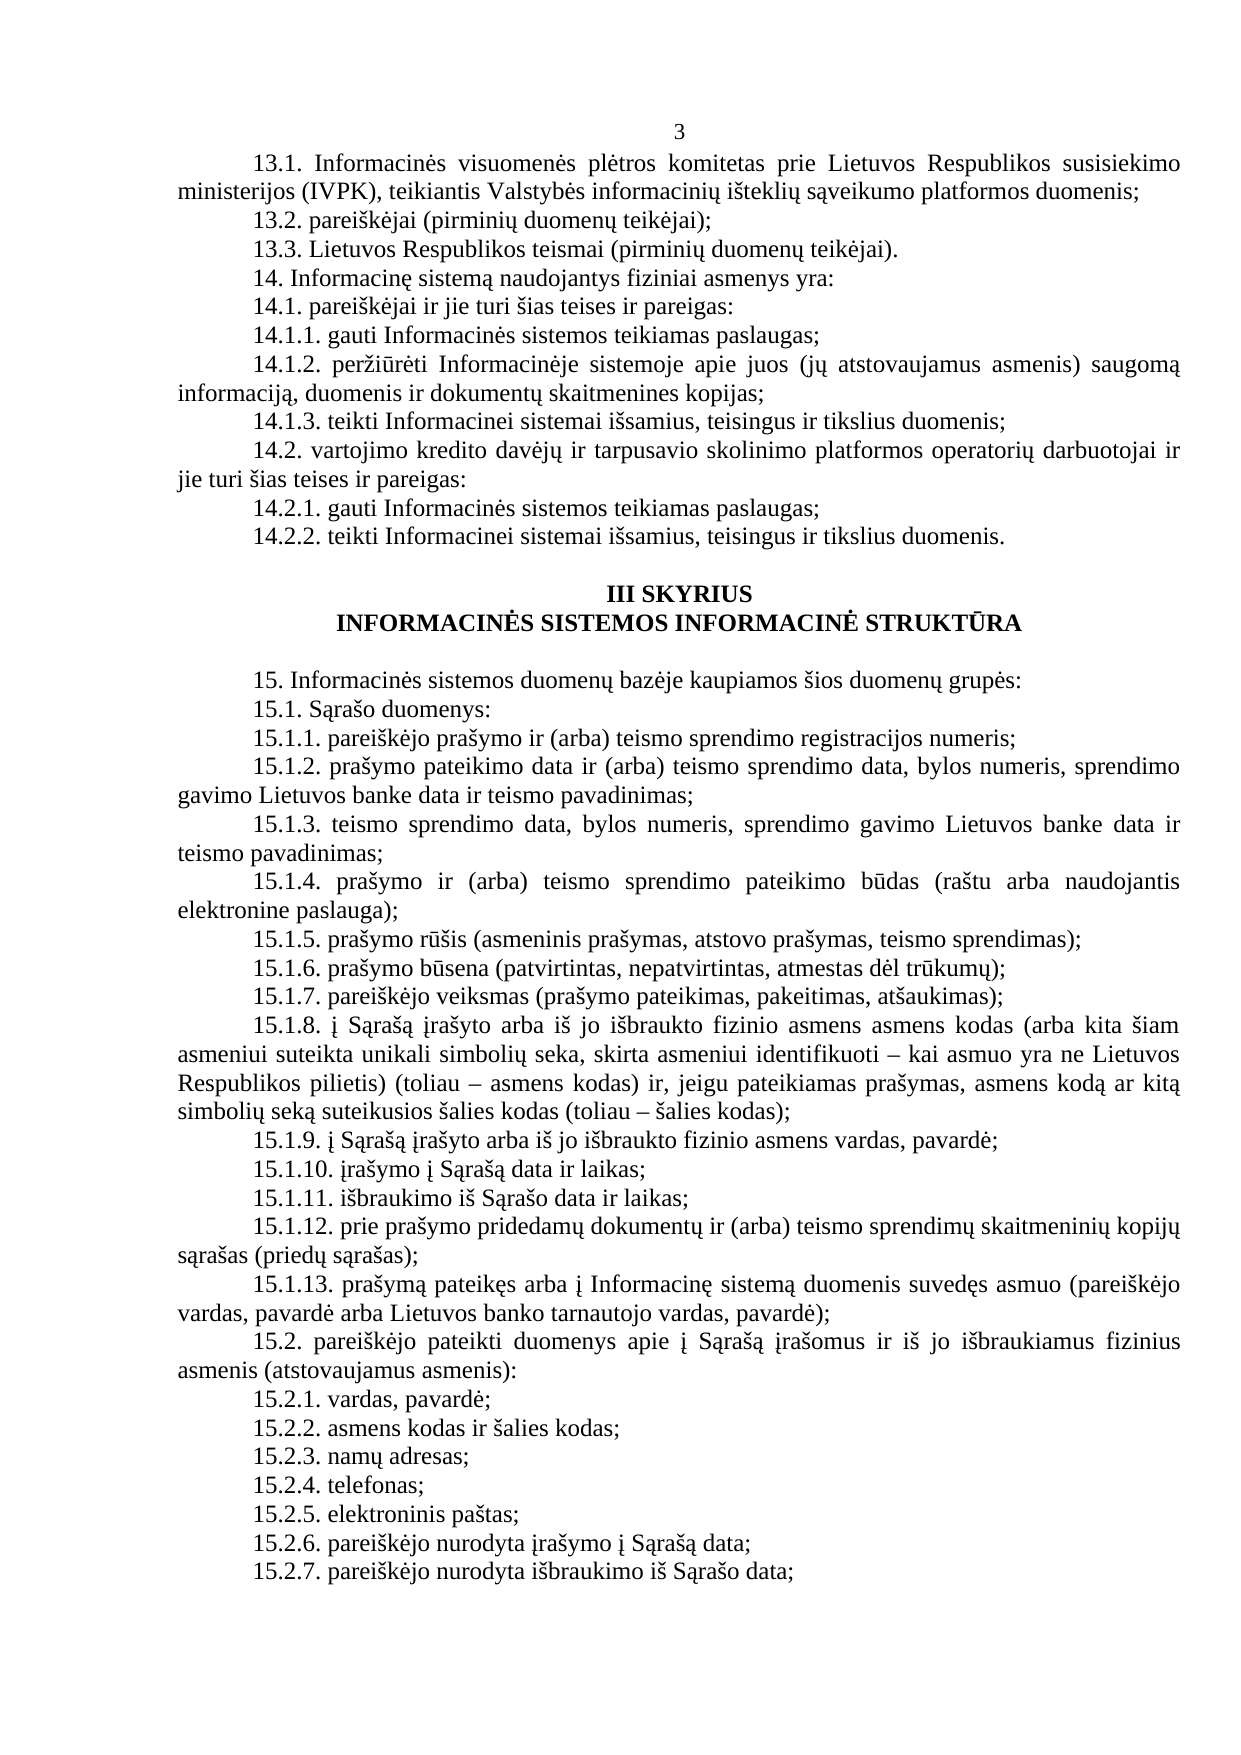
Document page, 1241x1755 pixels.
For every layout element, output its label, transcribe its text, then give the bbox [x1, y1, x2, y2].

text 15.2.1. vardas, pavardė; [177, 1384, 1181, 1413]
text 14. Informacinę sistemą naudojantys fiziniai asmenys yra: [177, 263, 1181, 291]
text 15.1.5. prašymo rūšis (asmeninis prašymas, atstovo prašymas, teismo sprendimas); [177, 924, 1181, 953]
text 15.1.4. prašymo ir (arba) teismo sprendimo pateikimo būdas (raštu arba naudojantis elektronine paslauga); [177, 866, 1181, 924]
text 15.1.9. į Sąrašą įrašyto arba iš jo išbraukto fizinio asmens vardas, pavardė; [177, 1125, 1181, 1154]
text 15.2.2. asmens kodas ir šalies kodas; [177, 1413, 1181, 1441]
text 15.1. Sąrašo duomenys: [177, 694, 1181, 723]
text 13.2. pareiškėjai (pirminių duomenų teikėjai); [177, 205, 1181, 234]
text 14.1.3. teikti Informacinei sistemai išsamius, teisingus ir tikslius duomenis; [177, 406, 1181, 435]
text 13.3. Lietuvos Respublikos teismai (pirminių duomenų teikėjai). [177, 234, 1181, 263]
text III SKYRIUS [177, 579, 1181, 608]
text 15.2.7. pareiškėjo nurodyta išbraukimo iš Sąrašo data; [177, 1556, 1181, 1585]
text 14.2.2. teikti Informacinei sistemai išsamius, teisingus ir tikslius duomenis. [177, 521, 1181, 550]
text 15.1.12. prie prašymo pridedamų dokumentų ir (arba) teismo sprendimų skaitmeninių kopijų sąrašas (priedų sąrašas); [177, 1211, 1181, 1269]
text 13.1. Informacinės visuomenės plėtros komitetas prie Lietuvos Respublikos susisiekimo ministerijos (IVPK), teikiantis Valstybės informacinių išteklių sąveikumo platformos duomenis; [177, 148, 1181, 205]
text 14.1.1. gauti Informacinės sistemos teikiamas paslaugas; [177, 320, 1181, 349]
text 15.2.3. namų adresas; [177, 1441, 1181, 1470]
text 15. Informacinės sistemos duomenų bazėje kaupiamos šios duomenų grupės: [177, 665, 1181, 694]
text 14.1.2. peržiūrėti Informacinėje sistemoje apie juos (jų atstovaujamus asmenis) saugomą informaciją, duomenis ir dokumentų skaitmenines kopijas; [177, 349, 1181, 406]
text 15.2.4. telefonas; [177, 1470, 1181, 1499]
text 15.1.13. prašymą pateikęs arba į Informacinę sistemą duomenis suvedęs asmuo (pareiškėjo vardas, pavardė arba Lietuvos banko tarnautojo vardas, pavardė); [177, 1269, 1181, 1326]
text 15.1.3. teismo sprendimo data, bylos numeris, sprendimo gavimo Lietuvos banke data ir teismo pavadinimas; [177, 809, 1181, 866]
text 14.2. vartojimo kredito davėjų ir tarpusavio skolinimo platformos operatorių darbuotojai ir jie turi šias teises ir pareigas: [177, 435, 1181, 493]
text 15.1.2. prašymo pateikimo data ir (arba) teismo sprendimo data, bylos numeris, sprendimo gavimo Lietuvos banke data ir teismo pavadinimas; [177, 751, 1181, 809]
text 15.2.6. pareiškėjo nurodyta įrašymo į Sąrašą data; [177, 1528, 1181, 1556]
text 15.2. pareiškėjo pateikti duomenys apie į Sąrašą įrašomus ir iš jo išbraukiamus fizinius asmenis (atstovaujamus asmenis): [177, 1326, 1181, 1384]
text 15.2.5. elektroninis paštas; [177, 1499, 1181, 1528]
text 15.1.7. pareiškėjo veiksmas (prašymo pateikimas, pakeitimas, atšaukimas); [177, 981, 1181, 1010]
text 15.1.1. pareiškėjo prašymo ir (arba) teismo sprendimo registracijos numeris; [177, 723, 1181, 751]
text 14.1. pareiškėjai ir jie turi šias teises ir pareigas: [177, 291, 1181, 320]
text 14.2.1. gauti Informacinės sistemos teikiamas paslaugas; [177, 493, 1181, 521]
text 15.1.6. prašymo būsena (patvirtintas, nepatvirtintas, atmestas dėl trūkumų); [177, 953, 1181, 981]
text 15.1.11. išbraukimo iš Sąrašo data ir laikas; [177, 1183, 1181, 1211]
text 15.1.8. į Sąrašą įrašyto arba iš jo išbraukto fizinio asmens asmens kodas (arba kita šiam asmeniui suteikta unikali simbolių seka, skirta asmeniui identifikuoti – kai asmuo yra ne Lietuvos Respublikos pilietis) (toliau – asmens kodas) ir, jeigu pateikiamas prašymas, asmens kodą ar kitą simbolių seką suteikusios šalies kodas (toliau – šalies kodas); [177, 1010, 1181, 1125]
text INFORMACINĖS SISTEMOS INFORMACINĖ STRUKTŪRA [177, 608, 1181, 636]
text 15.1.10. įrašymo į Sąrašą data ir laikas; [177, 1154, 1181, 1183]
